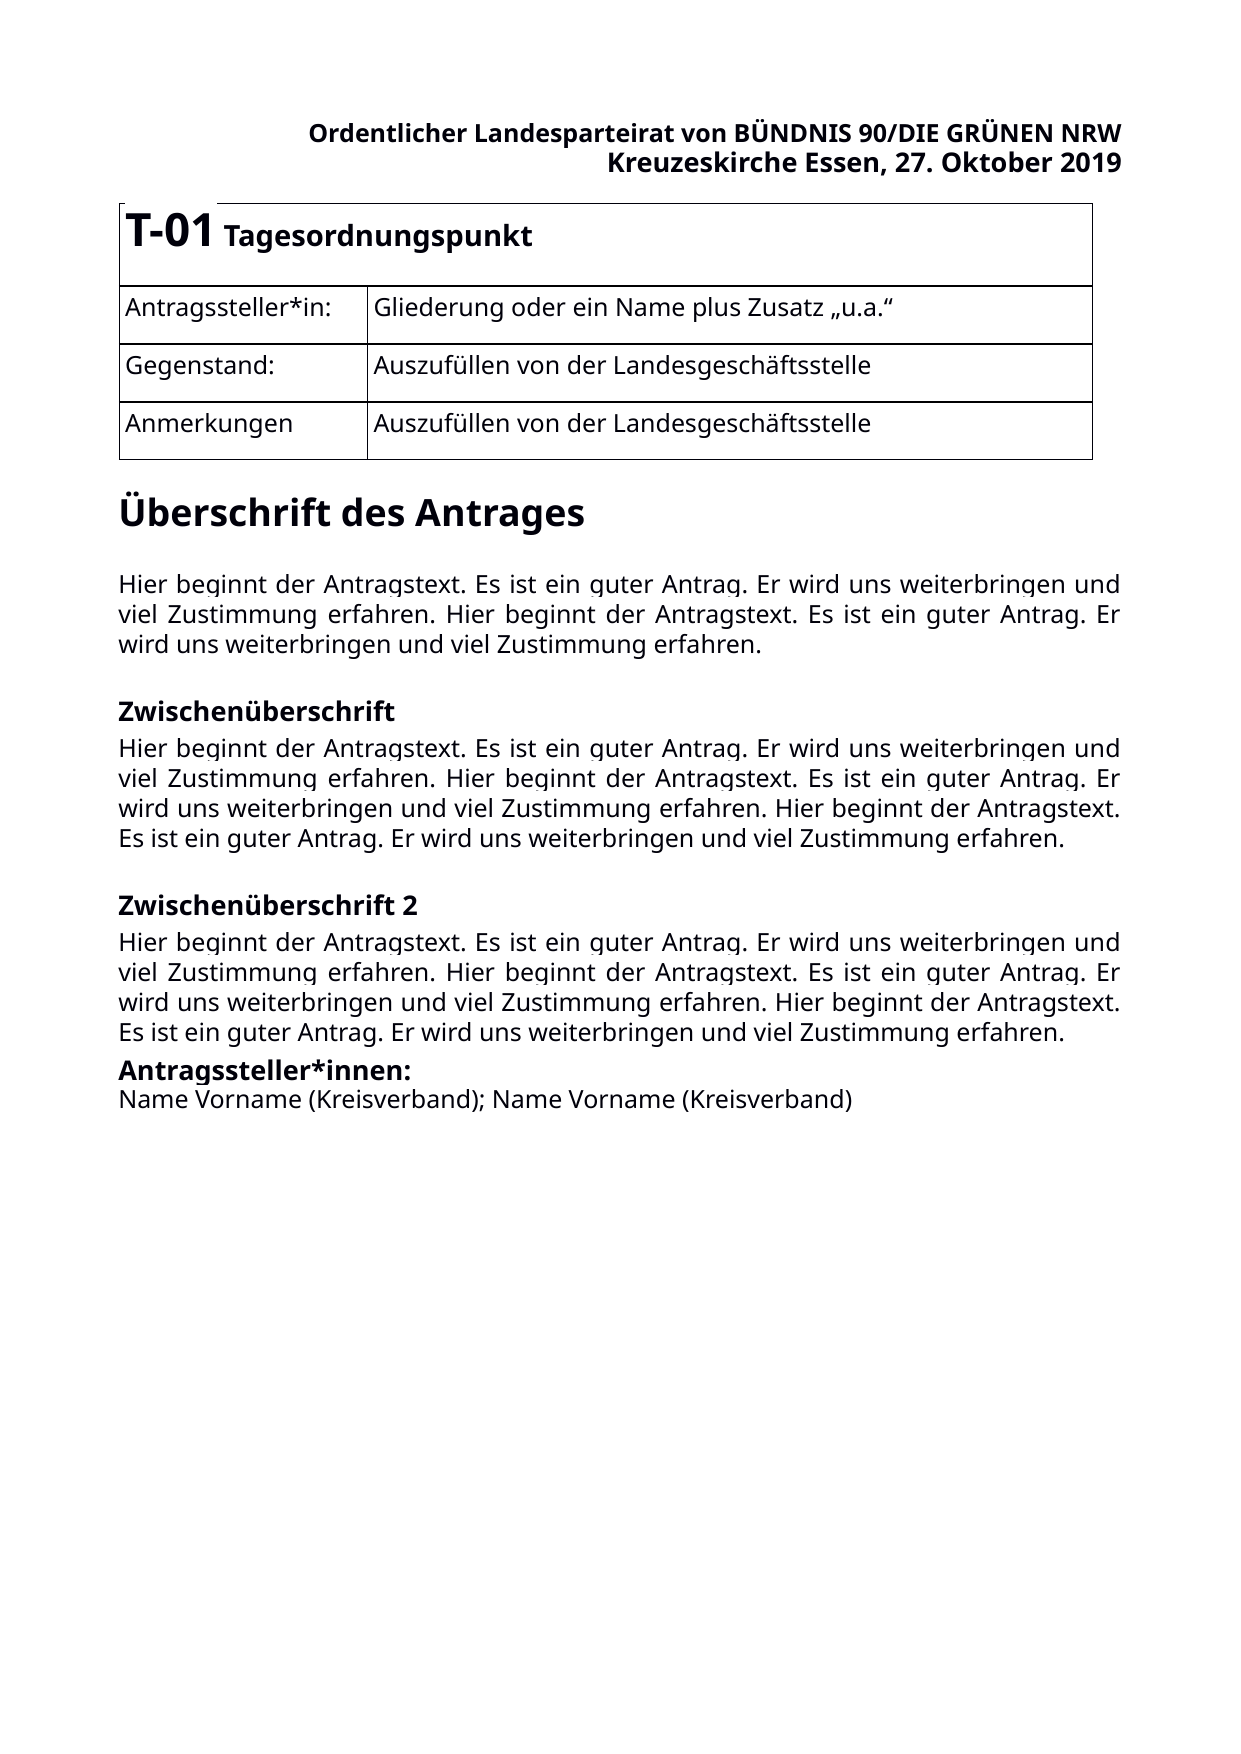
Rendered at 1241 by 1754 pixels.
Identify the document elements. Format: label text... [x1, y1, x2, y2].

table_cell Gliederung oder ein Name plus Zusatz „u.a.“ [368, 287, 1092, 343]
text Name Vorname (Kreisverband); Name Vorname (Kreisverband) [118, 1085, 1122, 1115]
table_cell Gegenstand: [120, 345, 367, 401]
text Überschrift des Antrages [118, 502, 1122, 532]
table_cell Auszufüllen von der Landesgeschäftsstelle [368, 345, 1092, 401]
text Hier beginnt der Antragstext. Es ist ein guter Antrag. Er wird uns weiterbringen und viel Zustimmung erfahren. Hier beginnt der Antragstext. Es ist ein guter Antrag. Er wird uns weiterbringen und viel Zustimmung erfahren. Hier beginnt der Antragstext. Es ist ein guter Antrag. Er wird uns weiterbringen und viel Zustimmung erfahren. [118, 927, 1122, 1047]
text Ordentlicher Landesparteirat von BÜNDNIS 90/DIE GRÜNEN NRW Kreuzeskirche Essen, 27. Oktober 2019 [118, 118, 1122, 178]
table_cell Auszufüllen von der Landesgeschäftsstelle [368, 403, 1092, 459]
table_cell Anmerkungen [120, 403, 367, 459]
text Zwischenüberschrift [118, 697, 1122, 727]
text Hier beginnt der Antragstext. Es ist ein guter Antrag. Er wird uns weiterbringen und viel Zustimmung erfahren. Hier beginnt der Antragstext. Es ist ein guter Antrag. Er wird uns weiterbringen und viel Zustimmung erfahren. [118, 570, 1122, 660]
table_header T-01 Tagesordnungspunkt [120, 204, 1092, 285]
text Hier beginnt der Antragstext. Es ist ein guter Antrag. Er wird uns weiterbringen und viel Zustimmung erfahren. Hier beginnt der Antragstext. Es ist ein guter Antrag. Er wird uns weiterbringen und viel Zustimmung erfahren. Hier beginnt der Antragstext. Es ist ein guter Antrag. Er wird uns weiterbringen und viel Zustimmung erfahren. [118, 734, 1122, 854]
text Zwischenüberschrift 2 [118, 891, 1122, 921]
text Antragssteller*innen: [118, 1060, 1122, 1085]
table_cell Antragssteller*in: [120, 287, 367, 343]
